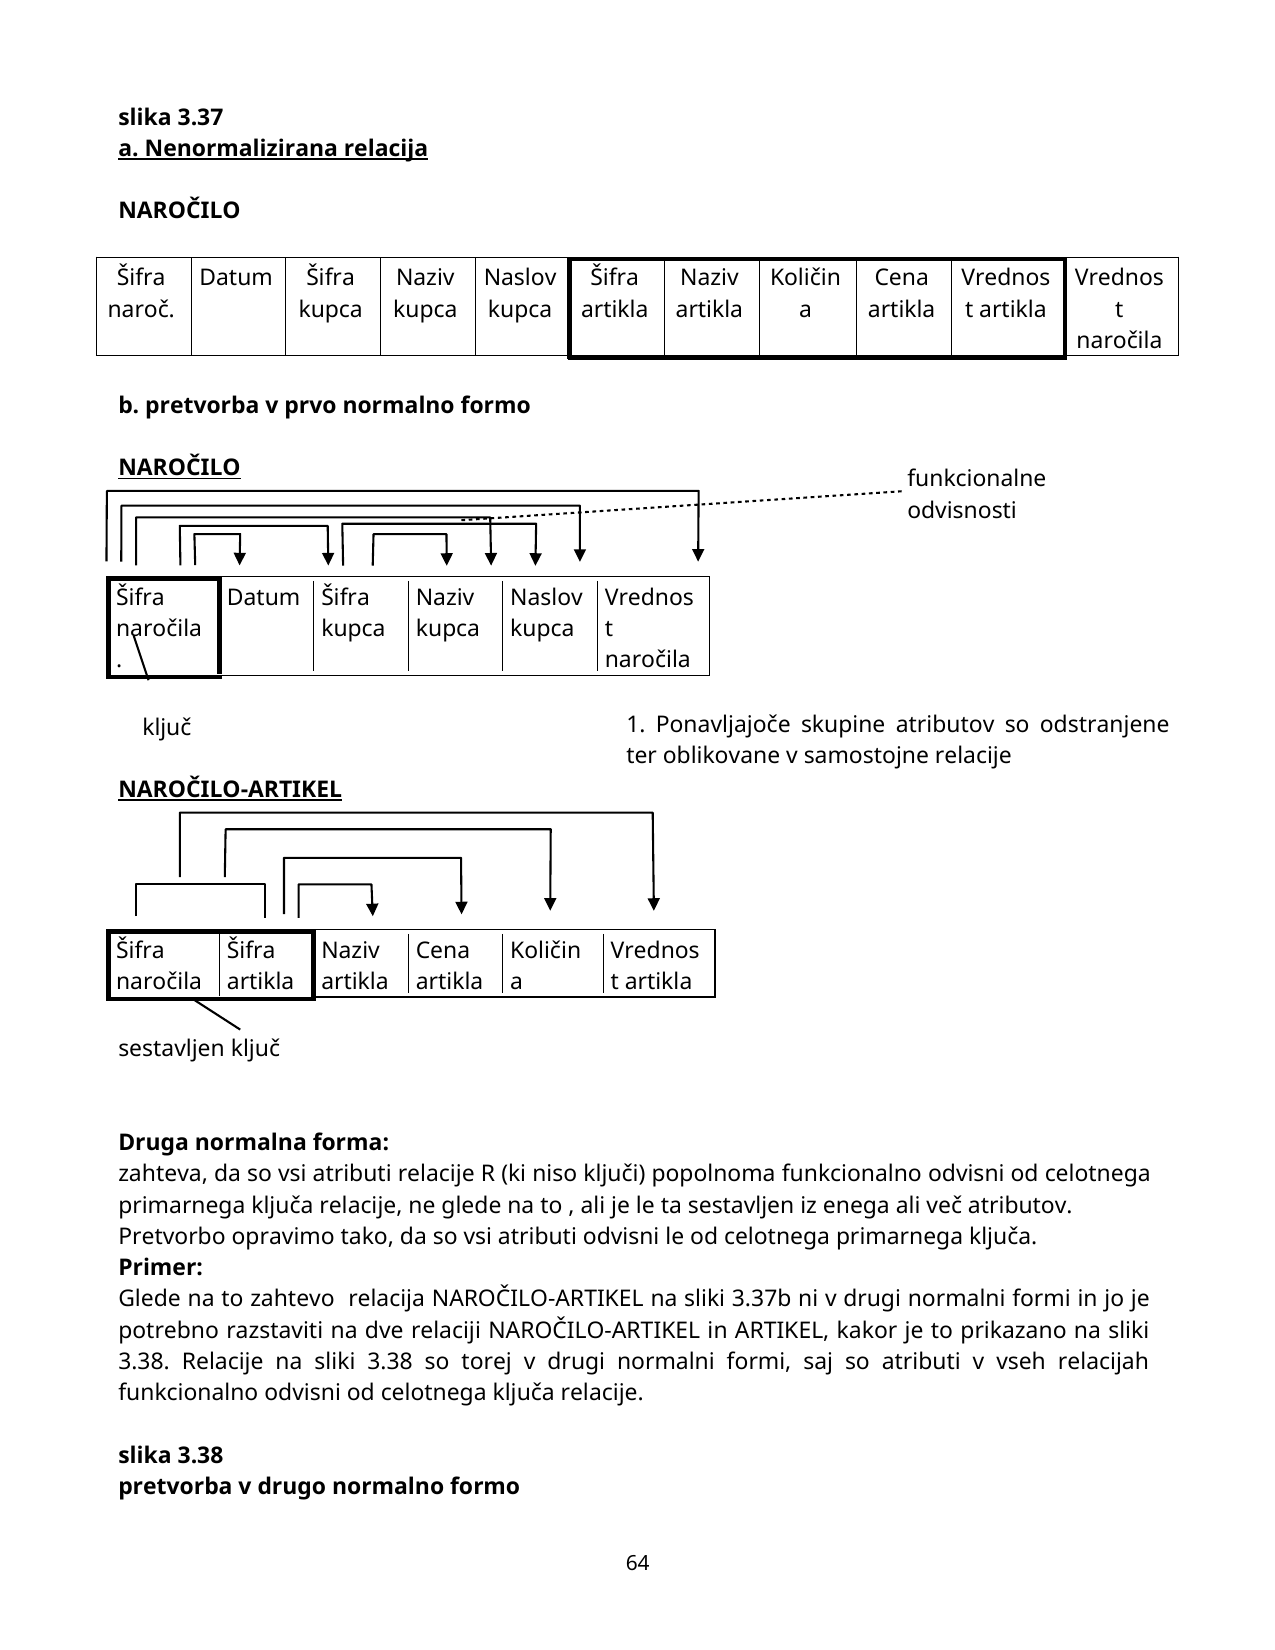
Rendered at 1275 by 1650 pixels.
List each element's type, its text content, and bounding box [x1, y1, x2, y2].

table_header Šifra naroč. [97, 258, 191, 355]
table_header Šifra kupca [286, 258, 380, 355]
text 1. Ponavljajoče skupine atributov so odstranjene ter oblikovane v samostojne relacije [626, 708, 1170, 770]
table_header Cena artikla [408, 930, 503, 996]
subtitle NAROČILO [118, 451, 1152, 482]
text sestavljen ključ [118, 1032, 1152, 1063]
text slika 3.37 [118, 100, 1152, 132]
table_header Vrednost naročila [1067, 258, 1178, 355]
table_header Datum [192, 258, 285, 355]
text zahteva, da so vsi atributi relacije R (ki niso ključi) popolnoma funkcionalno odvisni od celotnega primarnega ključa relacije, ne glede na to , ali je le ta sestavljen iz enega ali več atributov. [118, 1157, 1152, 1220]
table_header Šifra naročila [111, 934, 219, 996]
table_header Vrednost artikla [603, 930, 714, 996]
text pretvorba v drugo normalno formo [118, 1470, 1152, 1501]
table_header Količina [760, 261, 856, 355]
text NAROČILO [118, 194, 1152, 225]
table_header Naslov kupca [476, 258, 567, 355]
text Primer: [118, 1251, 1152, 1282]
text Pretvorbo opravimo tako, da so vsi atributi odvisni le od celotnega primarnega ključa. [118, 1220, 1152, 1251]
text a. Nenormalizirana relacija [118, 132, 1152, 163]
table_header Vrednost artikla [952, 261, 1063, 355]
table_header Naziv artikla [665, 261, 759, 355]
text Glede na to zahtevo relacija NAROČILO-ARTIKEL na sliki 3.37b ni v drugi normalni formi in jo je potrebno razstaviti na dve relaciji NAROČILO-ARTIKEL in ARTIKEL, kakor je to prikazano na sliki 3.38. Relacije na sliki 3.38 so torej v drugi normalni formi, saj so atributi v vseh relacijah funkcionalno odvisni od celotnega ključa relacije. [118, 1282, 1152, 1407]
subtitle NAROČILO-ARTIKEL [118, 773, 1152, 804]
table_header Naziv kupca [381, 258, 475, 355]
table_header Šifra artikla [220, 934, 311, 996]
table_header Šifra artikla [572, 261, 664, 355]
text Druga normalna forma: [118, 1126, 1152, 1157]
table_header Naslov kupca [503, 577, 597, 674]
table_header Datum [222, 577, 314, 674]
table_header Šifra kupca [314, 577, 408, 674]
text funkcionalne odvisnosti [907, 462, 1125, 518]
text slika 3.38 [118, 1438, 1152, 1470]
table_header Naziv artikla [316, 930, 408, 996]
text ključ [118, 710, 626, 742]
text b. pretvorba v prvo normalno formo [118, 388, 1152, 420]
table_header Vrednost naročila [597, 577, 709, 674]
table_header Količina [503, 930, 603, 996]
table_header Cena artikla [857, 261, 951, 355]
table_header Šifra naročila. [111, 581, 217, 674]
table_header Naziv kupca [408, 577, 503, 674]
